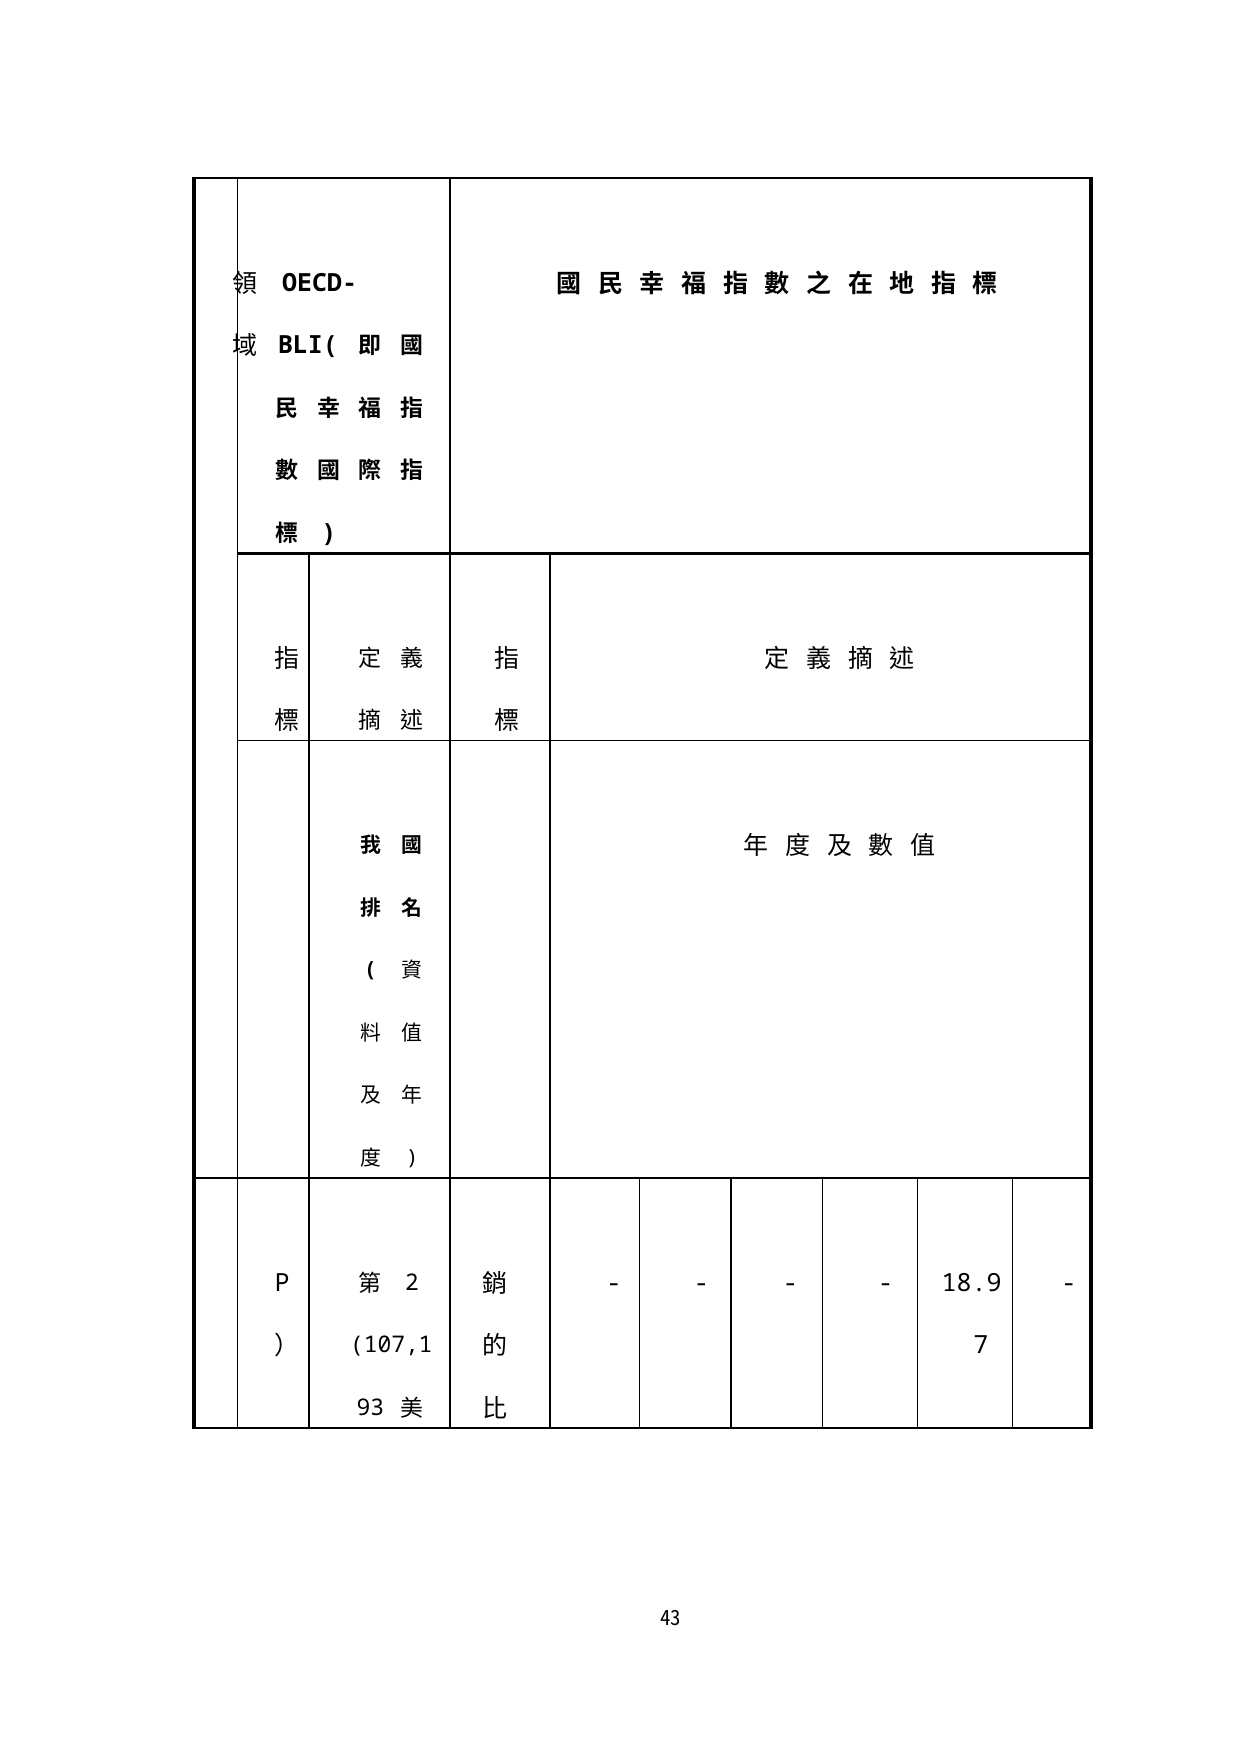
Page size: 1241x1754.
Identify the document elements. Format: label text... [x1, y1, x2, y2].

table_cell - [640, 1179, 730, 1427]
table_cell P） [238, 1179, 308, 1427]
table_cell - [732, 1179, 822, 1427]
table_cell 定義摘述 [310, 555, 449, 740]
table_cell [451, 741, 549, 1177]
table_cell - [551, 1179, 639, 1427]
table_cell 銷的比 [451, 1179, 549, 1427]
table_header 領域 [196, 179, 237, 1177]
table_header OECD-BLI(即國民幸福指數國際指標) [238, 179, 449, 552]
table_cell - [823, 1179, 917, 1427]
table_cell 第2 (107,193美 [310, 1179, 449, 1427]
table_cell [238, 741, 308, 1177]
table_cell 指標 [238, 555, 308, 740]
table_cell 18.97 [918, 1179, 1012, 1427]
table_cell 年度及數值 [551, 741, 1089, 1177]
table_cell - [1013, 1179, 1089, 1427]
table_header 國民幸福指數之在地指標 [451, 179, 1089, 552]
table_cell 定義摘述 [551, 555, 1089, 740]
table_cell 指標 [451, 555, 549, 740]
table_cell 所得 與財 富 [196, 1179, 237, 1427]
table_cell 我國排名(資料值及年度) [310, 741, 449, 1177]
